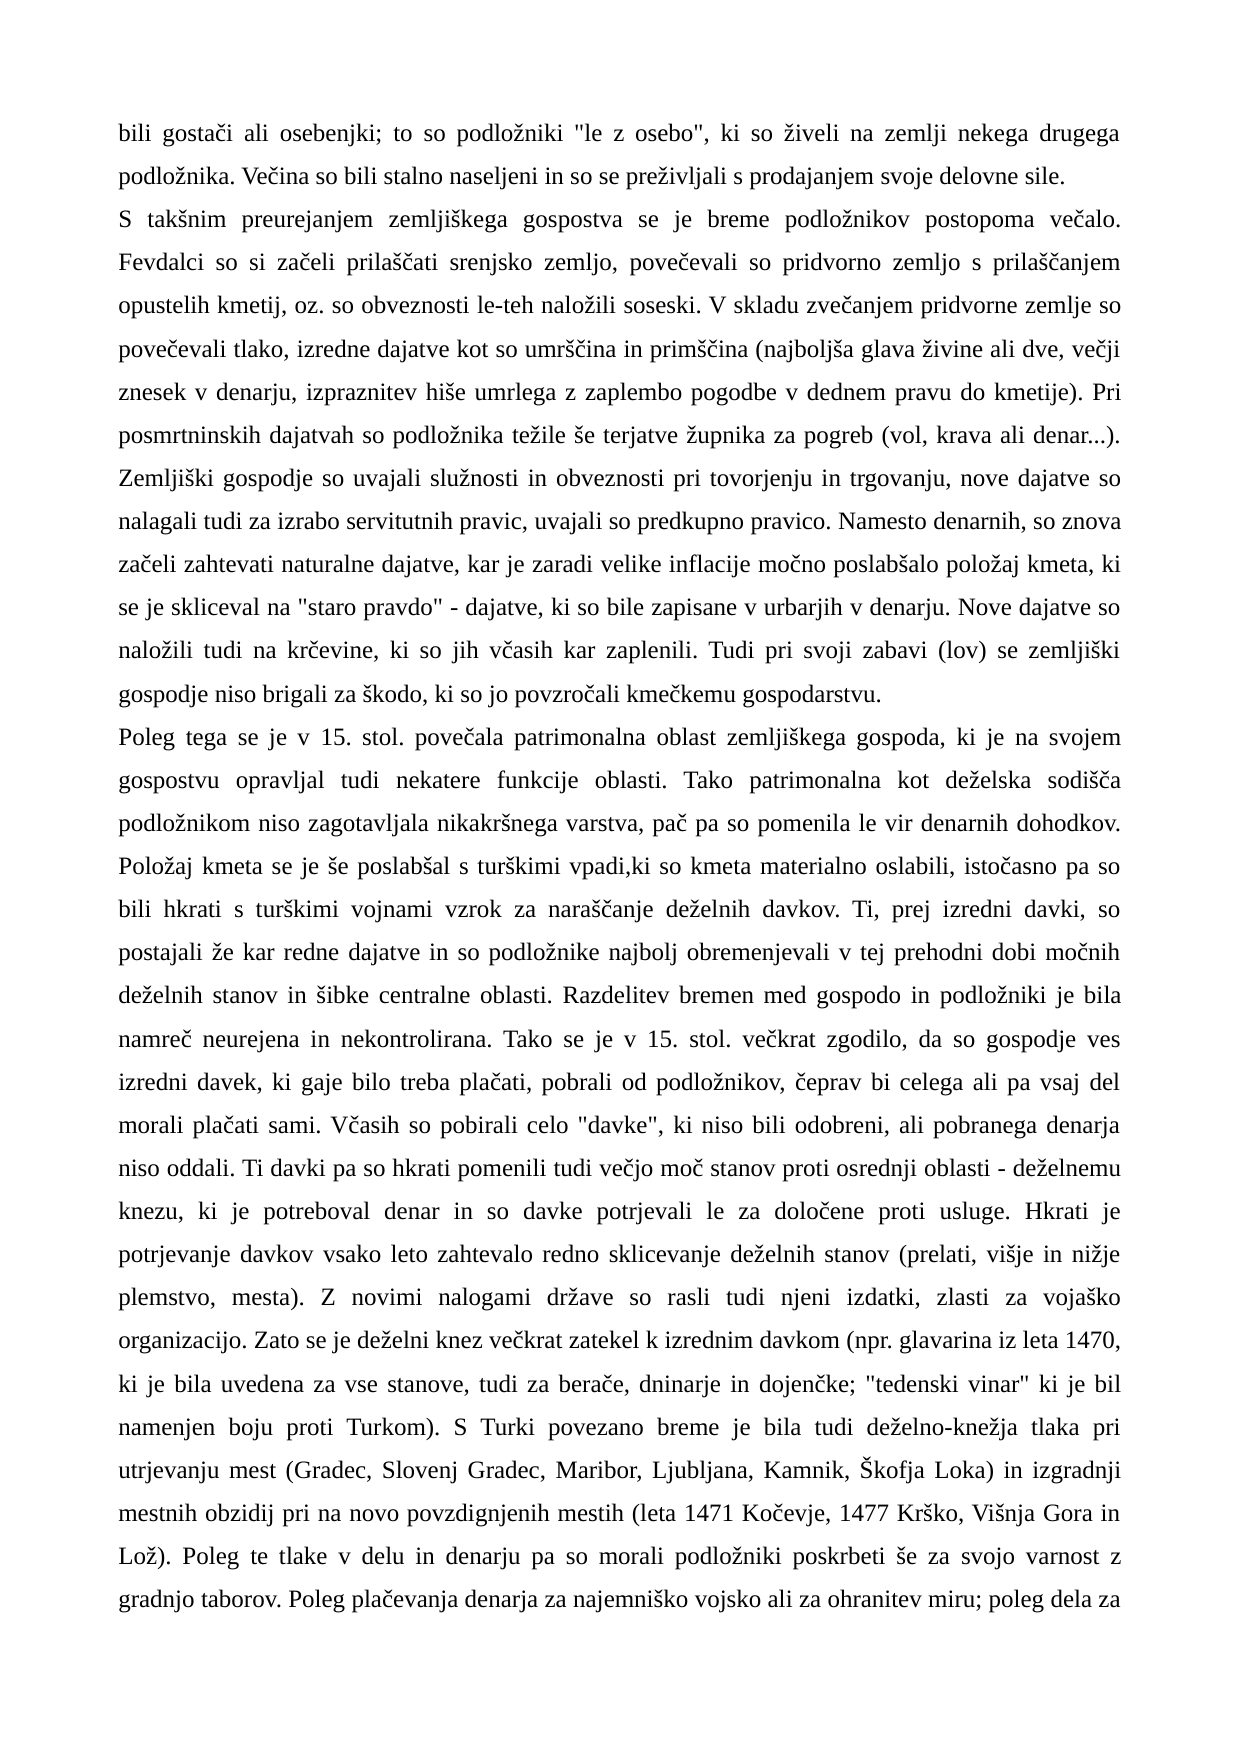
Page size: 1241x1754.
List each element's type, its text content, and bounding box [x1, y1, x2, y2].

text bili gostači ali osebenjki; to so podložniki "le z osebo", ki so živeli na zemlji nekega drugega podložnika. Večina so bili stalno naseljeni in so se preživljali s prodajanjem svoje delovne sile. [118, 118, 1122, 190]
text S takšnim preurejanjem zemljiškega gospostva se je breme podložnikov postopoma večalo. Fevdalci so si začeli prilaščati srenjsko zemljo, povečevali so pridvorno zemljo s prilaščanjem opustelih kmetij, oz. so obveznosti le-teh naložili soseski. V skladu zvečanjem pridvorne zemlje so povečevali tlako, izredne dajatve kot so umrščina in primščina (najboljša glava živine ali dve, večji znesek v denarju, izpraznitev hiše umrlega z zaplembo pogodbe v dednem pravu do kmetije). Pri posmrtninskih dajatvah so podložnika težile še terjatve župnika za pogreb (vol, krava ali denar...). Zemljiški gospodje so uvajali služnosti in obveznosti pri tovorjenju in trgovanju, nove dajatve so nalagali tudi za izrabo servitutnih pravic, uvajali so predkupno pravico. Namesto denarnih, so znova začeli zahtevati naturalne dajatve, kar je zaradi velike inflacije močno poslabšalo položaj kmeta, ki se je skliceval na "staro pravdo" - dajatve, ki so bile zapisane v urbarjih v denarju. Nove dajatve so naložili tudi na krčevine, ki so jih včasih kar zaplenili. Tudi pri svoji zabavi (lov) se zemljiški gospodje niso brigali za škodo, ki so jo povzročali kmečkemu gospodarstvu. Poleg tega se je v 15. stol. povečala patrimonalna oblast zemljiškega gospoda, ki je na svojem gospostvu opravljal tudi nekatere funkcije oblasti. Tako patrimonalna kot deželska sodišča podložnikom niso zagotavljala nikakršnega varstva, pač pa so pomenila le vir denarnih dohodkov. Položaj kmeta se je še poslabšal s turškimi vpadi,ki so kmeta materialno oslabili, istočasno pa so bili hkrati s turškimi vojnami vzrok za naraščanje deželnih davkov. Ti, prej izredni davki, so postajali že kar redne dajatve in so podložnike najbolj obremenjevali v tej prehodni dobi močnih deželnih stanov in šibke centralne oblasti. Razdelitev bremen med gospodo in podložniki je bila namreč neurejena in nekontrolirana. Tako se je v 15. stol. večkrat zgodilo, da so gospodje ves izredni davek, ki gaje bilo treba plačati, pobrali od podložnikov, čeprav bi celega ali pa vsaj del morali plačati sami. Včasih so pobirali celo "davke", ki niso bili odobreni, ali pobranega denarja niso oddali. Ti davki pa so hkrati pomenili tudi večjo moč stanov proti osrednji oblasti - deželnemu knezu, ki je potreboval denar in so davke potrjevali le za določene proti usluge. Hkrati je potrjevanje davkov vsako leto zahtevalo redno sklicevanje deželnih stanov (prelati, višje in nižje plemstvo, mesta). Z novimi nalogami države so rasli tudi njeni izdatki, zlasti za vojaško organizacijo. Zato se je deželni knez večkrat zatekel k izrednim davkom (npr. glavarina iz leta 1470, ki je bila uvedena za vse stanove, tudi za berače, dninarje in dojenčke; "tedenski vinar" ki je bil namenjen boju proti Turkom). S Turki povezano breme je bila tudi deželno-knežja tlaka pri utrjevanju mest (Gradec, Slovenj Gradec, Maribor, Ljubljana, Kamnik, Škofja Loka) in izgradnji mestnih obzidij pri na novo povzdignjenih mestih (leta 1471 Kočevje, 1477 Krško, Višnja Gora in Lož). Poleg te tlake v delu in denarju pa so morali podložniki poskrbeti še za svojo varnost z gradnjo taborov. Poleg plačevanja denarja za najemniško vojsko ali za ohranitev miru; poleg dela za [118, 204, 1122, 1613]
